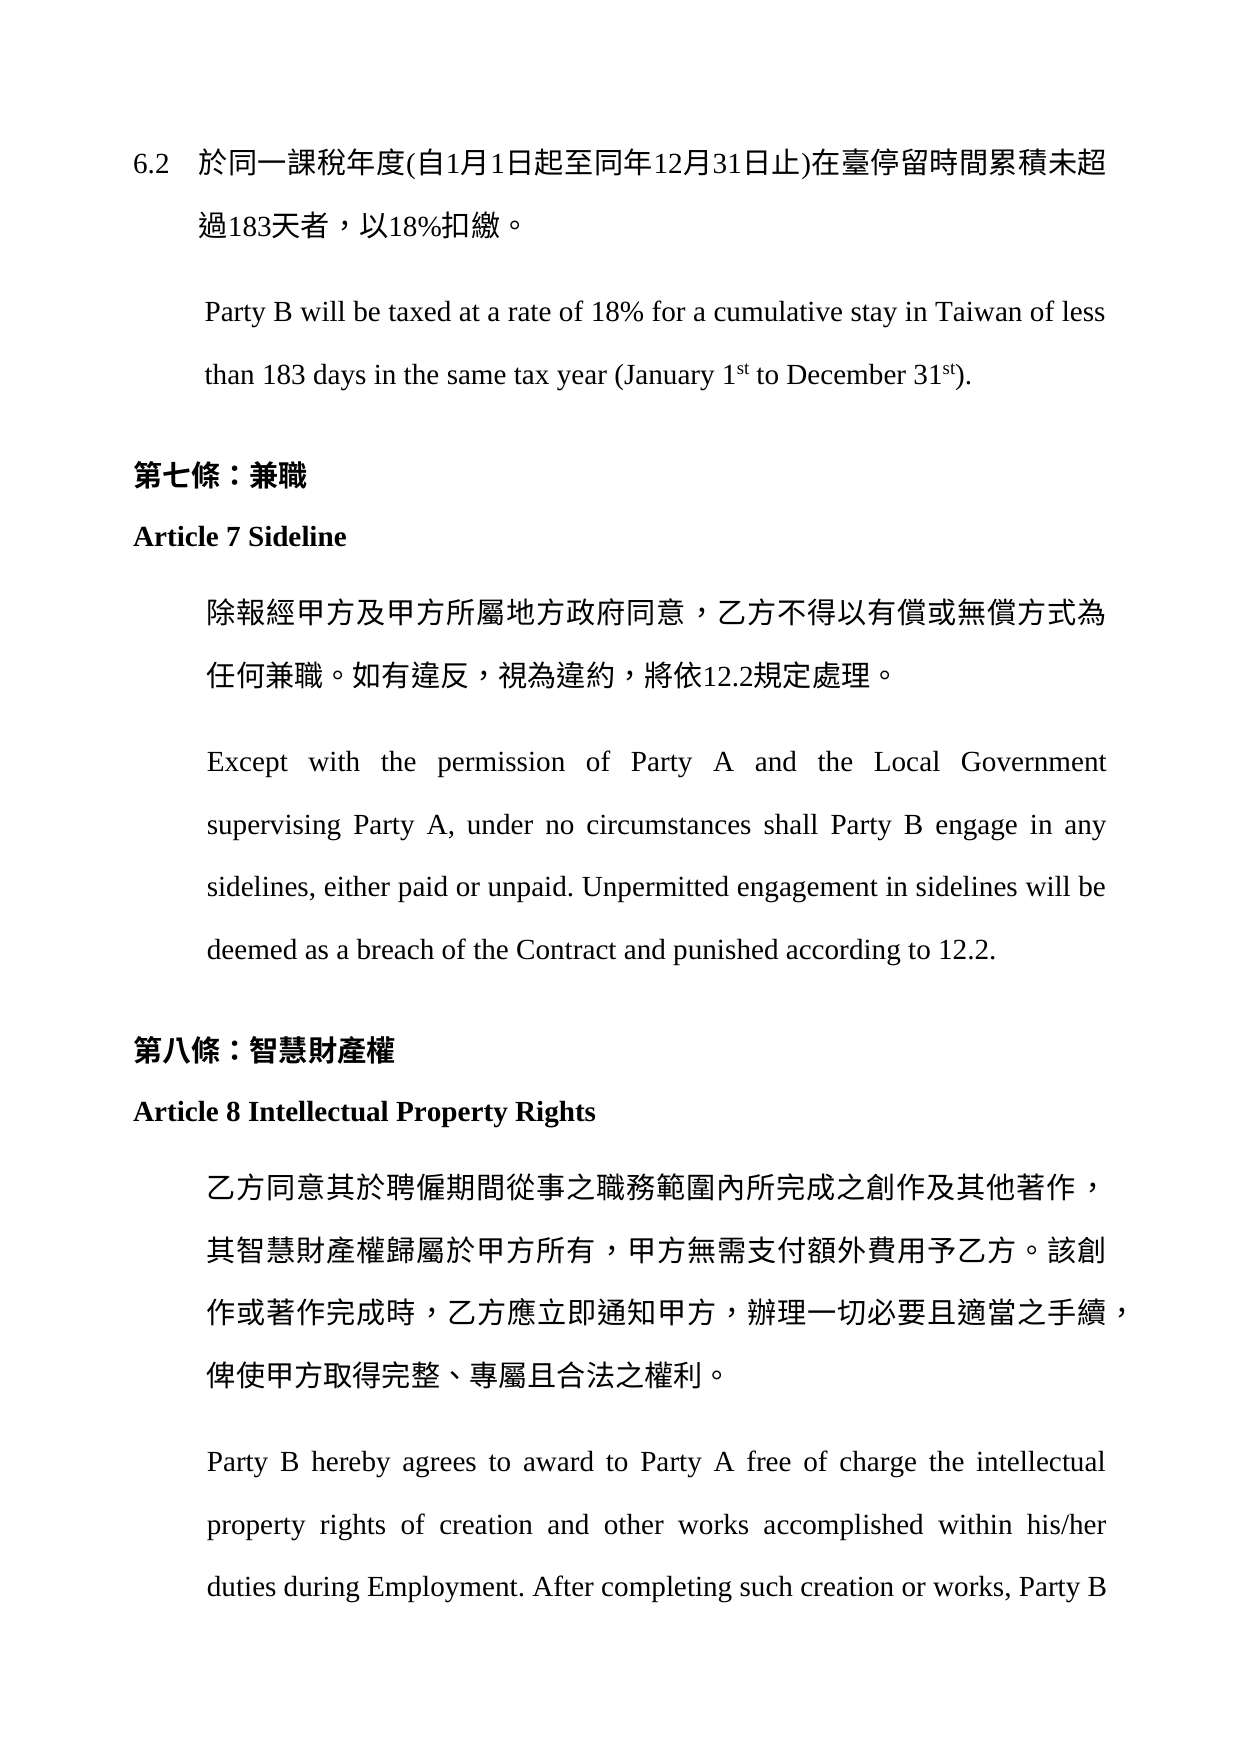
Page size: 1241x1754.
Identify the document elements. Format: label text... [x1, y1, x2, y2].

text 乙方同意其於聘僱期間從事之職務範圍內所完成之創作及其他著作，其智慧財產權歸屬於甲方所有，甲方無需支付額外費用予乙方。該創作或著作完成時，乙方應立即通知甲方，辦理一切必要且適當之手續，俾使甲方取得完整、專屬且合法之權利。 [207, 1144, 1107, 1394]
text 第八條：智慧財產權 [133, 1007, 1107, 1069]
text Article 7 Sideline [133, 494, 1107, 557]
text 除報經甲方及甲方所屬地方政府同意，乙方不得以有償或無償方式為任何兼職。如有違反，視為違約，將依12.2規定處理。 [207, 569, 1107, 694]
text Party B will be taxed at a rate of 18% for a cumulative stay in Taiwan of less than 183 days in the same tax year (January 1st to December 31st). [204, 269, 1107, 394]
text 第七條：兼職 [133, 432, 1107, 494]
text Party B hereby agrees to award to Party A free of charge the intellectual property rights of creation and other works accomplished within his/her duties during Employment. After completing such creation or works, Party B [207, 1419, 1107, 1607]
text Article 8 Intellectual Property Rights [133, 1069, 1107, 1132]
text Except with the permission of Party A and the Local Government supervising Party A, under no circumstances shall Party B engage in any sidelines, either paid or unpaid. Unpermitted engagement in sidelines will be deemed as a breach of the Contract and punished according to 12.2. [207, 719, 1107, 969]
text 6.2 於同一課稅年度(自1月1日起至同年12月31日止)在臺停留時間累積未超過183天者，以18%扣繳。 [133, 119, 1107, 244]
